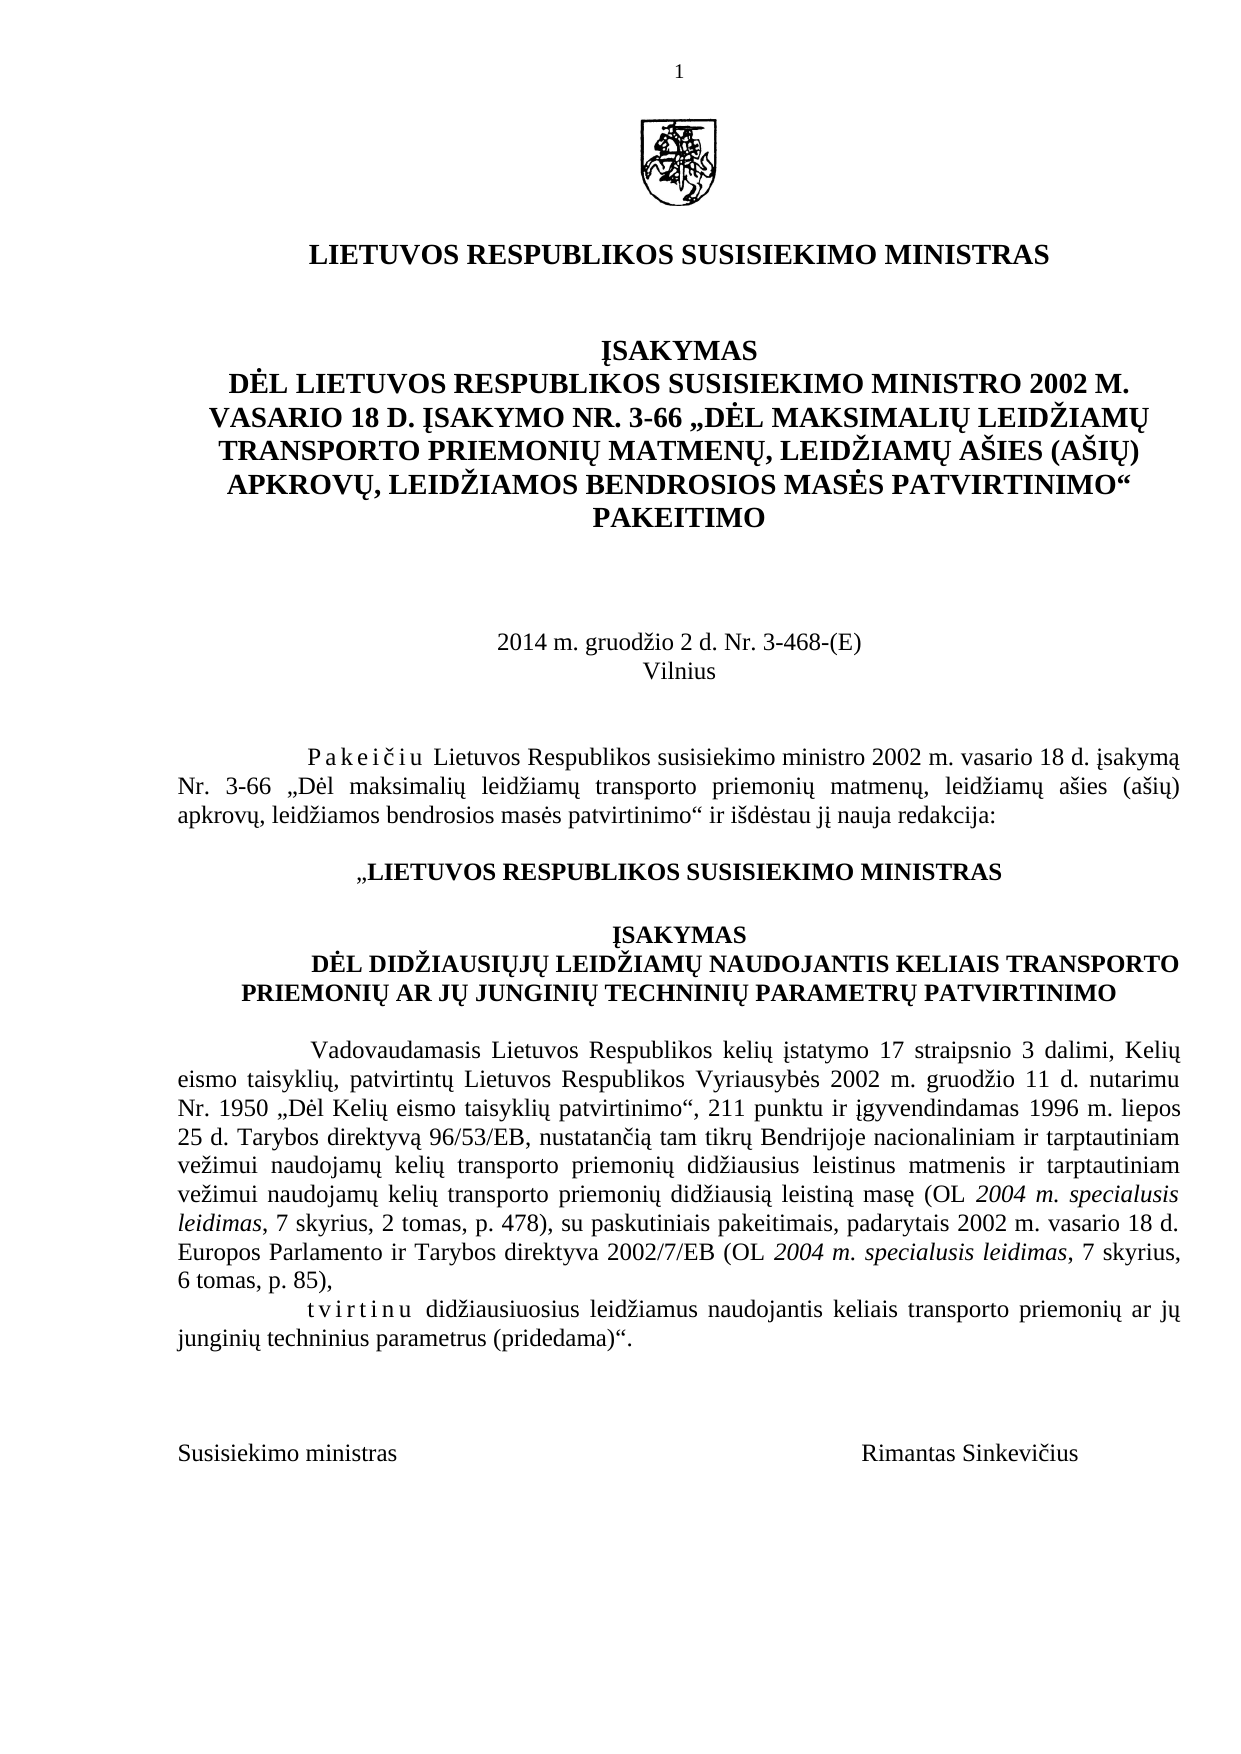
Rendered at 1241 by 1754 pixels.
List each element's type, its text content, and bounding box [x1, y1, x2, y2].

text įsakymas [177, 920, 1181, 949]
text 2014 m. gruodžio 2 d. Nr. 3-468-(E) [177, 627, 1181, 656]
text DĖL DIDŽIAUSIŲJŲ LEIDŽIAMŲ NAUDOJANTIS KELIAIS TRANSPORTO PRIEMONIŲ AR JŲ JUNGINIŲ TECHNINIŲ PARAMETRŲ PATVIRTINIMO [177, 949, 1181, 1007]
text LIETUVOS RESPUBLIKOS SUSISIEKIMO MINISTRAS [177, 237, 1181, 271]
text „Lietuvos Respublikos Susisiekimo ministras [177, 857, 1181, 886]
text DĖL LIETUVOS RESPUBLIKOS SUSISIEKIMO MINISTRO 2002 M. VASARIO 18 D. ĮSAKYMO NR. 3-66 „DĖL MAKSIMALIŲ LEIDŽIAMŲ TRANSPORTO PRIEMONIŲ MATMENŲ, LEIDŽIAMŲ AŠIES (AŠIŲ) APKROVŲ, LEIDŽIAMOS BENDROSIOS MASĖS PATVIRTINIMO“ PAKEITIMO [177, 366, 1181, 534]
text Vadovaudamasis Lietuvos Respublikos kelių įstatymo 17 straipsnio 3 dalimi, Kelių eismo taisyklių, patvirtintų Lietuvos Respublikos Vyriausybės 2002 m. gruodžio 11 d. nutarimu Nr. 1950 „Dėl Kelių eismo taisyklių patvirtinimo“, 211 punktu ir įgyvendindamas 1996 m. liepos 25 d. Tarybos direktyvą 96/53/EB, nustatančią tam tikrų Bendrijoje nacionaliniam ir tarptautiniam vežimui naudojamų kelių transporto priemonių didžiausius leistinus matmenis ir tarptautiniam vežimui naudojamų kelių transporto priemonių didžiausią leistiną masę (OL 2004 m. specialusis leidimas, 7 skyrius, 2 tomas, p. 478), su paskutiniais pakeitimais, padarytais 2002 m. vasario 18 d. Europos Parlamento ir Tarybos direktyva 2002/7/EB (OL 2004 m. specialusis leidimas, 7 skyrius, 6 tomas, p. 85), [177, 1035, 1181, 1294]
text tvirtinu didžiausiuosius leidžiamus naudojantis keliais transporto priemonių ar jų junginių techninius parametrus (pridedama)“. [177, 1294, 1181, 1352]
text Vilnius [177, 656, 1181, 685]
text Susisiekimo ministras Rimantas Sinkevičius [177, 1438, 1181, 1467]
text Pakeičiu Lietuvos Respublikos susisiekimo ministro 2002 m. vasario 18 d. įsakymą Nr. 3-66 „Dėl maksimalių leidžiamų transporto priemonių matmenų, leidžiamų ašies (ašių) apkrovų, leidžiamos bendrosios masės patvirtinimo“ ir išdėstau jį nauja redakcija: [177, 742, 1181, 829]
text ĮSAKYMAS [177, 333, 1181, 366]
